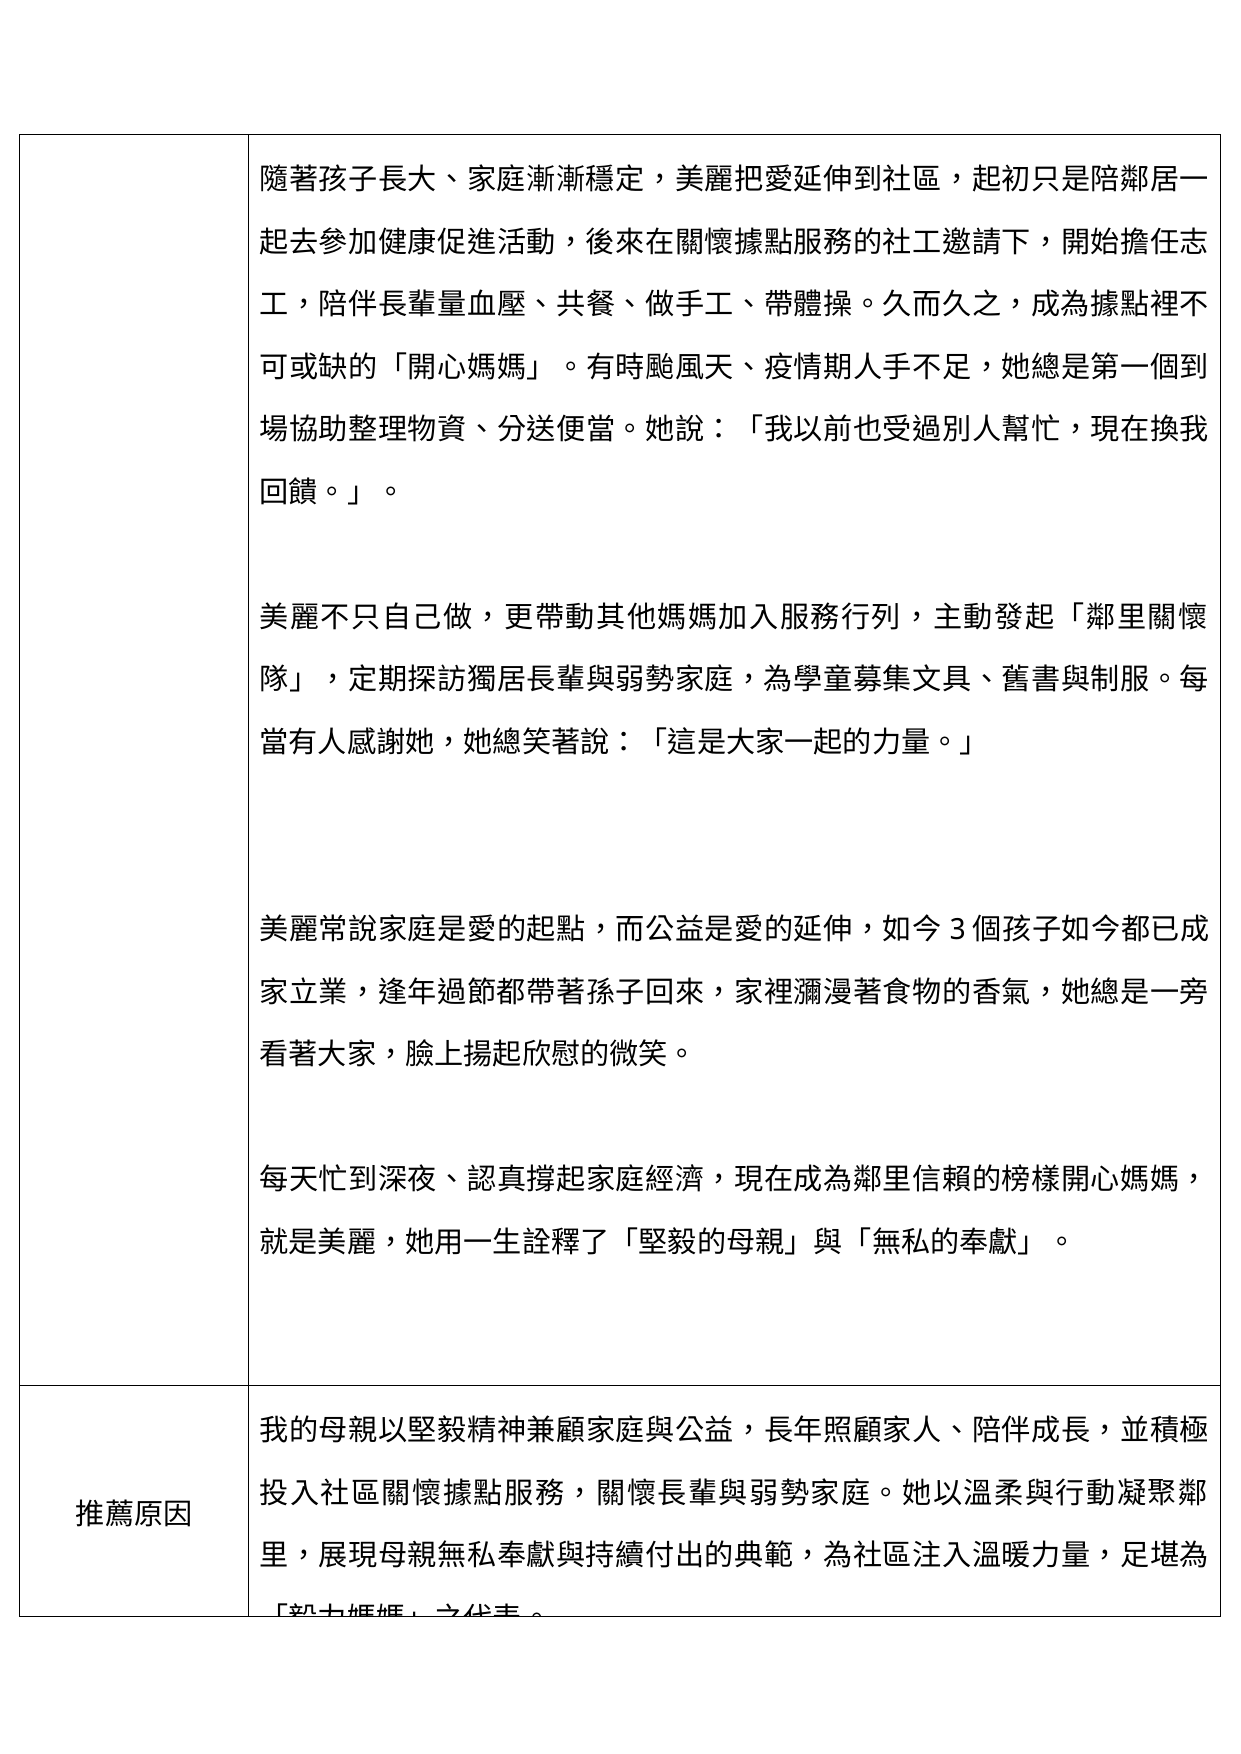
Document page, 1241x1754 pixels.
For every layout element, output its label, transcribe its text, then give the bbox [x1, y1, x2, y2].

table_cell [20, 135, 248, 1385]
table_cell 隨著孩子長大、家庭漸漸穩定，美麗把愛延伸到社區，起初只是陪鄰居一起去參加健康促進活動，後來在關懷據點服務的社工邀請下，開始擔任志工，陪伴長輩量血壓、共餐、做手工、帶體操。久而久之，成為據點裡不可或缺的「開心媽媽」。有時颱風天、疫情期人手不足，她總是第一個到場協助整理物資、分送便當。她說：「我以前也受過別人幫忙，現在換我回饋。」。 美麗不只自己做，更帶動其他媽媽加入服務行列，主動發起「鄰里關懷隊」，定期探訪獨居長輩與弱勢家庭，為學童募集文具、舊書與制服。每當有人感謝她，她總笑著說：「這是大家一起的力量。」 美麗常說家庭是愛的起點，而公益是愛的延伸，如今3個孩子如今都已成家立業，逢年過節都帶著孫子回來，家裡瀰漫著食物的香氣，她總是一旁看著大家，臉上揚起欣慰的微笑。 每天忙到深夜、認真撐起家庭經濟，現在成為鄰里信賴的榜樣開心媽媽，就是美麗，她用一生詮釋了「堅毅的母親」與「無私的奉獻」。 [249, 135, 1220, 1385]
table_cell 我的母親以堅毅精神兼顧家庭與公益，長年照顧家人、陪伴成長，並積極投入社區關懷據點服務，關懷長輩與弱勢家庭。她以溫柔與行動凝聚鄰里，展現母親無私奉獻與持續付出的典範，為社區注入溫暖力量，足堪為「毅力媽媽」之代表。 [249, 1386, 1220, 1616]
table_cell 推薦原因 [20, 1386, 248, 1616]
